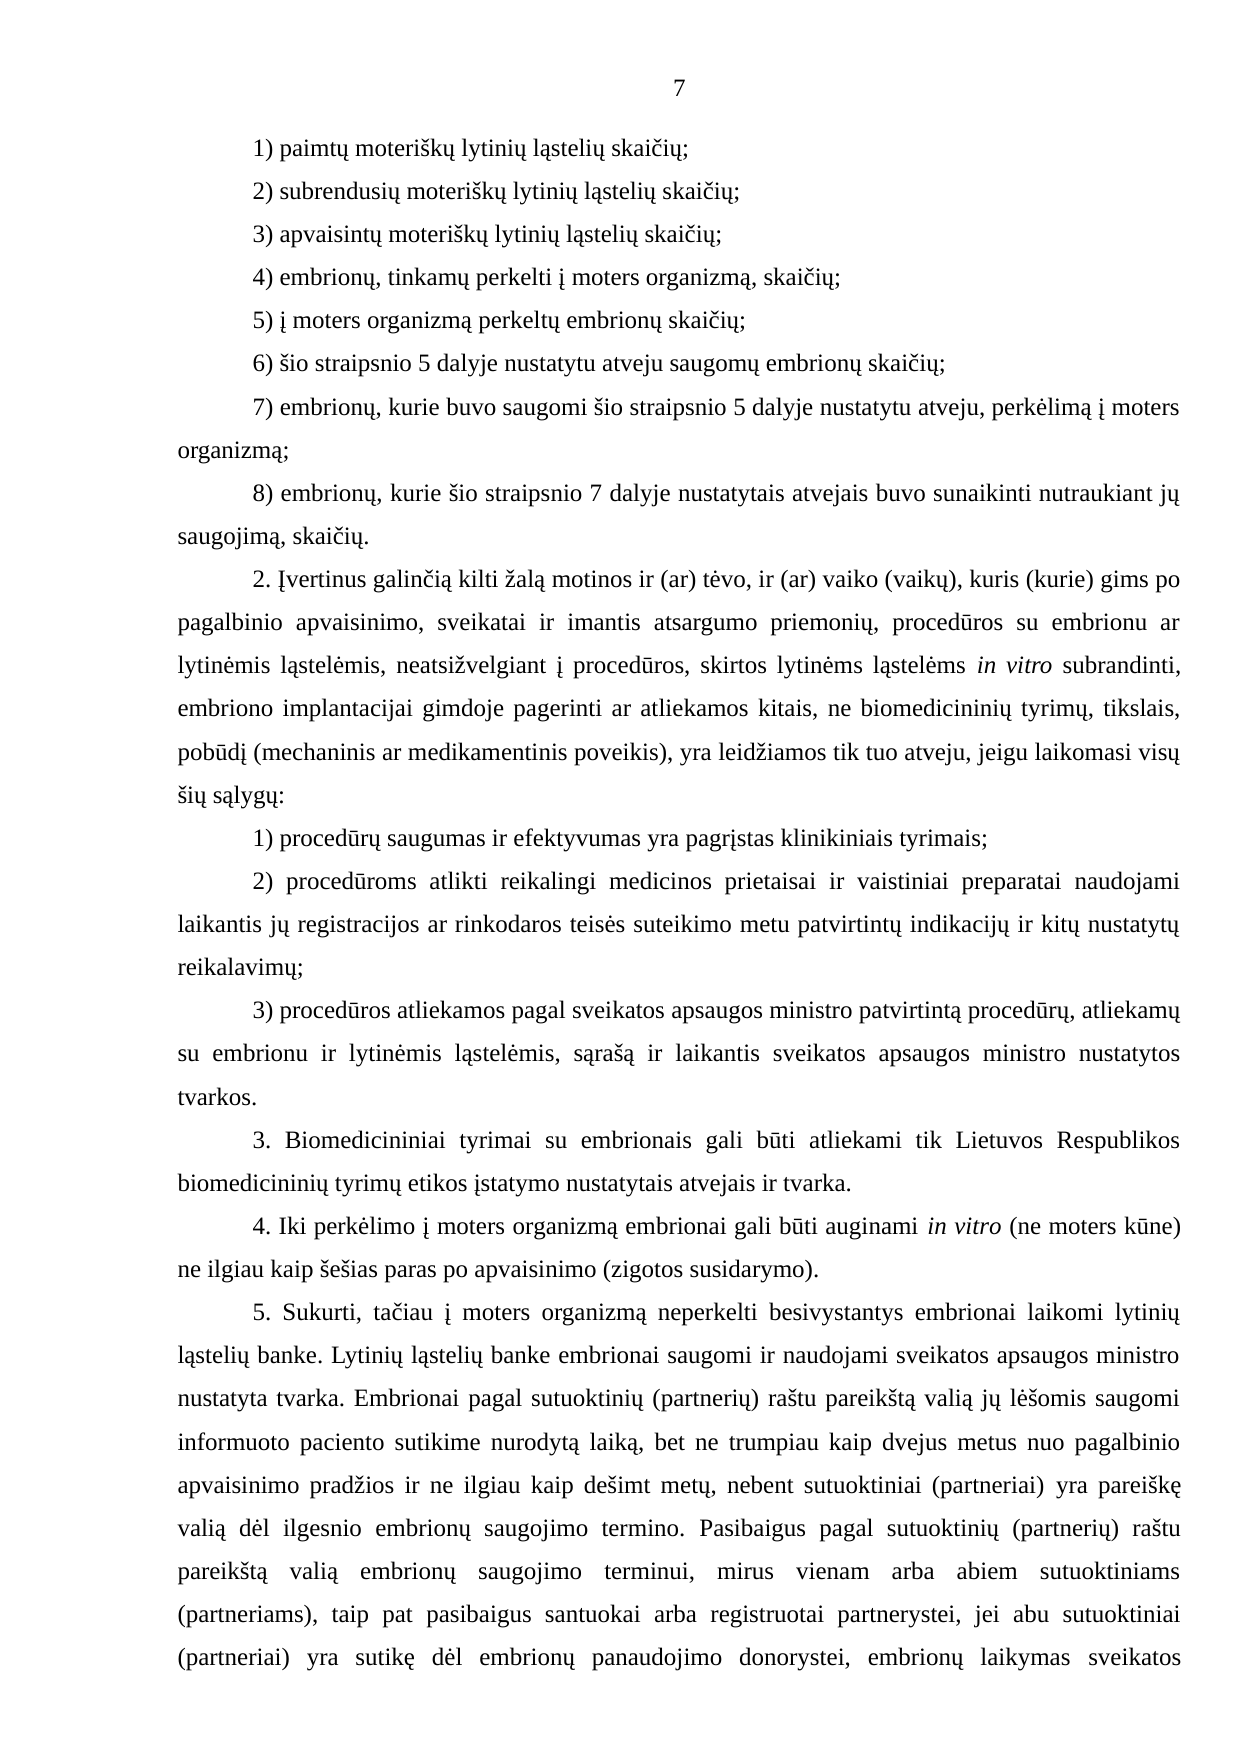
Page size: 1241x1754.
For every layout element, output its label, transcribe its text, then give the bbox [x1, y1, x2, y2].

text 4. Iki perkėlimo į moters organizmą embrionai gali būti auginami in vitro (ne moters kūne) ne ilgiau kaip šešias paras po apvaisinimo (zigotos susidarymo). [177, 1211, 1181, 1283]
text 2) procedūroms atlikti reikalingi medicinos prietaisai ir vaistiniai preparatai naudojami laikantis jų registracijos ar rinkodaros teisės suteikimo metu patvirtintų indikacijų ir kitų nustatytų reikalavimų; [177, 866, 1181, 981]
text 5. Sukurti, tačiau į moters organizmą neperkelti besivystantys embrionai laikomi lytinių ląstelių banke. Lytinių ląstelių banke embrionai saugomi ir naudojami sveikatos apsaugos ministro nustatyta tvarka. Embrionai pagal sutuoktinių (partnerių) raštu pareikštą valią jų lėšomis saugomi informuoto paciento sutikime nurodytą laiką, bet ne trumpiau kaip dvejus metus nuo pagalbinio apvaisinimo pradžios ir ne ilgiau kaip dešimt metų, nebent sutuoktiniai (partneriai) yra pareiškę valią dėl ilgesnio embrionų saugojimo termino. Pasibaigus pagal sutuoktinių (partnerių) raštu pareikštą valią embrionų saugojimo terminui, mirus vienam arba abiem sutuoktiniams (partneriams), taip pat pasibaigus santuokai arba registruotai partnerystei, jei abu sutuoktiniai (partneriai) yra sutikę dėl embrionų panaudojimo donorystei, embrionų laikymas sveikatos [177, 1297, 1181, 1671]
text 5) į moters organizmą perkeltų embrionų skaičių; [177, 305, 1181, 334]
text 2. Įvertinus galinčią kilti žalą motinos ir (ar) tėvo, ir (ar) vaiko (vaikų), kuris (kurie) gims po pagalbinio apvaisinimo, sveikatai ir imantis atsargumo priemonių, procedūros su embrionu ar lytinėmis ląstelėmis, neatsižvelgiant į procedūros, skirtos lytinėms ląstelėms in vitro subrandinti, embriono implantacijai gimdoje pagerinti ar atliekamos kitais, ne biomedicininių tyrimų, tikslais, pobūdį (mechaninis ar medikamentinis poveikis), yra leidžiamos tik tuo atveju, jeigu laikomasi visų šių sąlygų: [177, 564, 1181, 808]
text 3) procedūros atliekamos pagal sveikatos apsaugos ministro patvirtintą procedūrų, atliekamų su embrionu ir lytinėmis ląstelėmis, sąrašą ir laikantis sveikatos apsaugos ministro nustatytos tvarkos. [177, 995, 1181, 1110]
text 7) embrionų, kurie buvo saugomi šio straipsnio 5 dalyje nustatytu atveju, perkėlimą į moters organizmą; [177, 392, 1181, 463]
text 3) apvaisintų moteriškų lytinių ląstelių skaičių; [177, 219, 1181, 248]
text 8) embrionų, kurie šio straipsnio 7 dalyje nustatytais atvejais buvo sunaikinti nutraukiant jų saugojimą, skaičių. [177, 478, 1181, 550]
text 4) embrionų, tinkamų perkelti į moters organizmą, skaičių; [177, 262, 1181, 291]
text 2) subrendusių moteriškų lytinių ląstelių skaičių; [177, 176, 1181, 205]
text 6) šio straipsnio 5 dalyje nustatytu atveju saugomų embrionų skaičių; [177, 348, 1181, 377]
text 1) paimtų moteriškų lytinių ląstelių skaičių; [177, 133, 1181, 162]
text 3. Biomedicininiai tyrimai su embrionais gali būti atliekami tik Lietuvos Respublikos biomedicininių tyrimų etikos įstatymo nustatytais atvejais ir tvarka. [177, 1125, 1181, 1197]
text 1) procedūrų saugumas ir efektyvumas yra pagrįstas klinikiniais tyrimais; [177, 823, 1181, 852]
